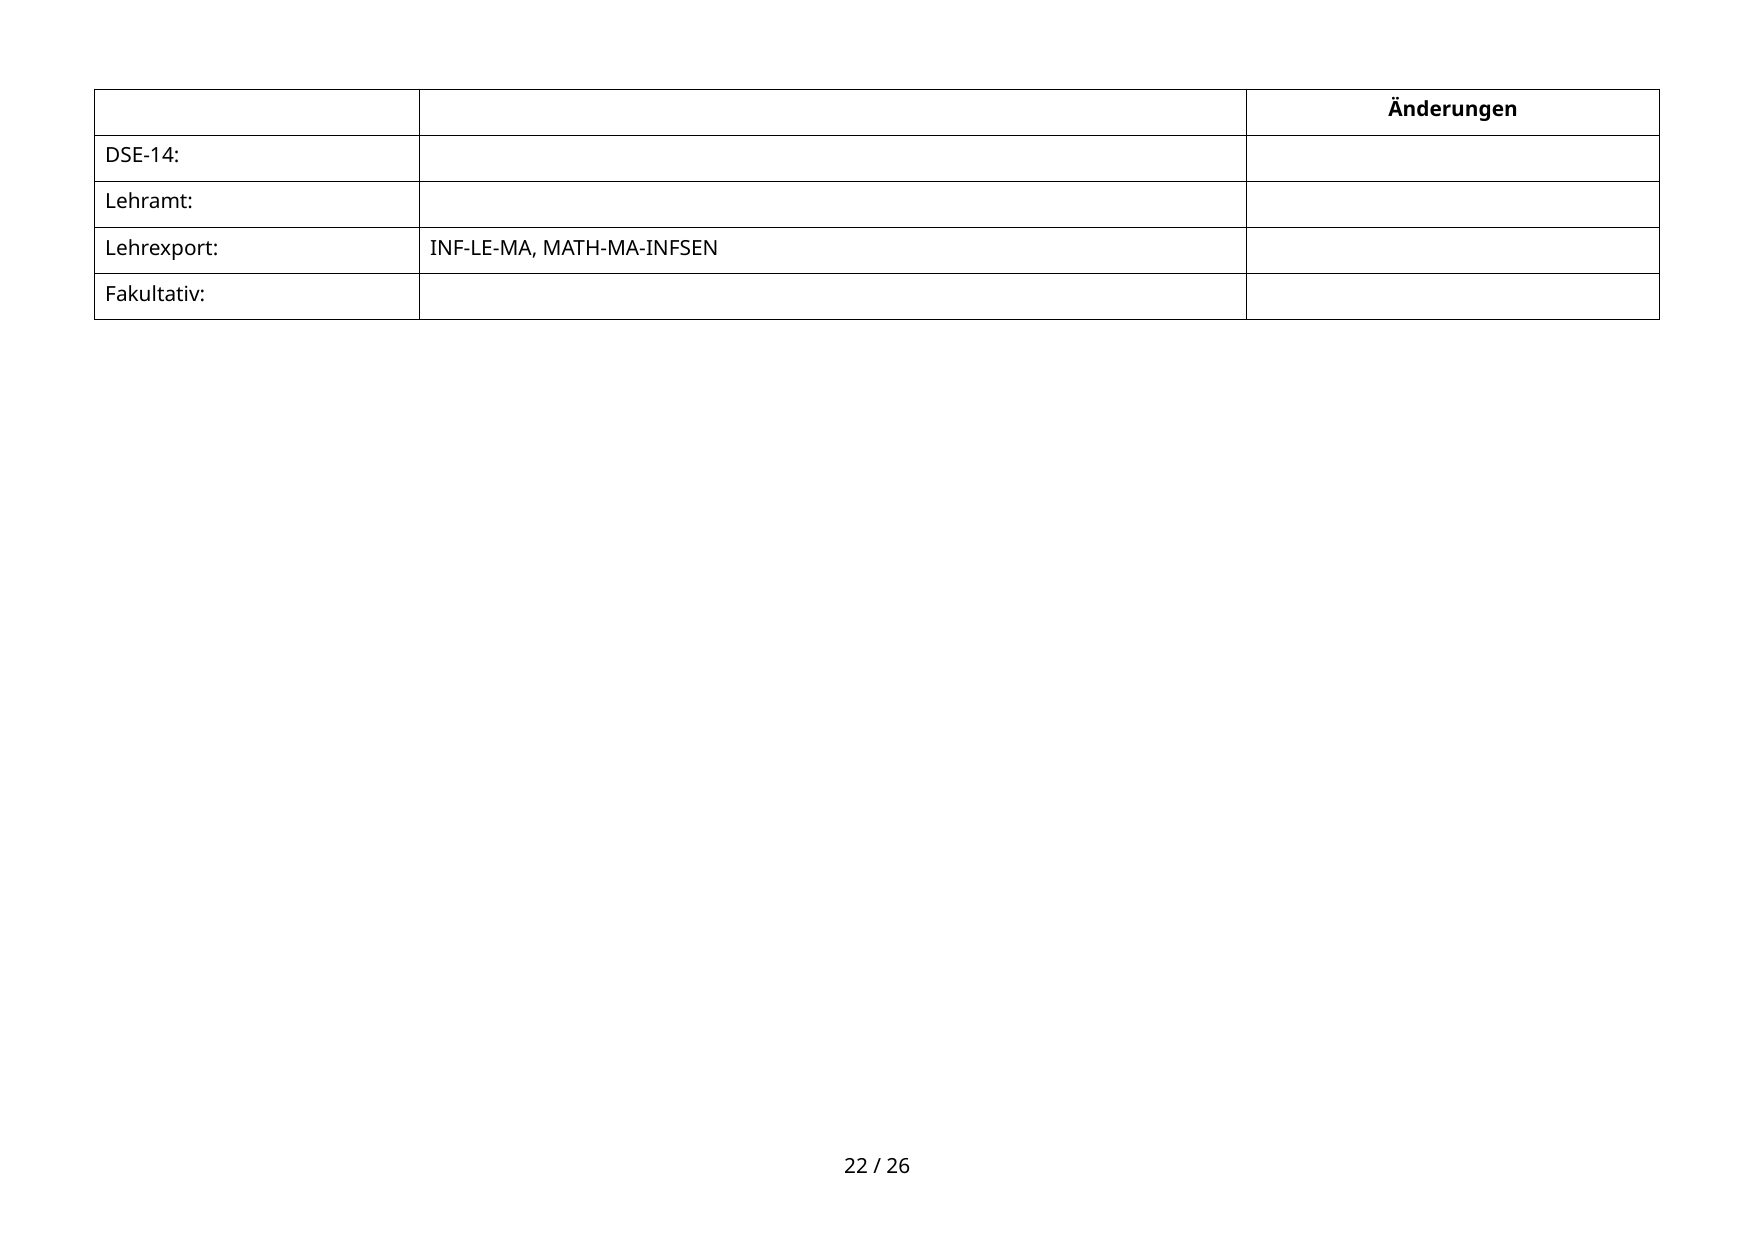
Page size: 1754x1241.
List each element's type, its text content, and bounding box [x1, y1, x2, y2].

table_cell Lehrexport: [95, 228, 419, 273]
table_cell [1247, 182, 1659, 227]
table_cell [420, 274, 1246, 319]
table_cell [1247, 228, 1659, 273]
table_header [95, 90, 419, 134]
table_header [420, 90, 1246, 134]
table_cell [1247, 274, 1659, 319]
table_cell [420, 182, 1246, 227]
table_cell Fakultativ: [95, 274, 419, 319]
table_cell DSE-14: [95, 136, 419, 181]
table_cell Lehramt: [95, 182, 419, 227]
table_cell INF-LE-MA, MATH-MA-INFSEN [420, 228, 1246, 273]
table_cell [1247, 136, 1659, 181]
table_cell [420, 136, 1246, 181]
table_header Änderungen [1247, 90, 1659, 134]
